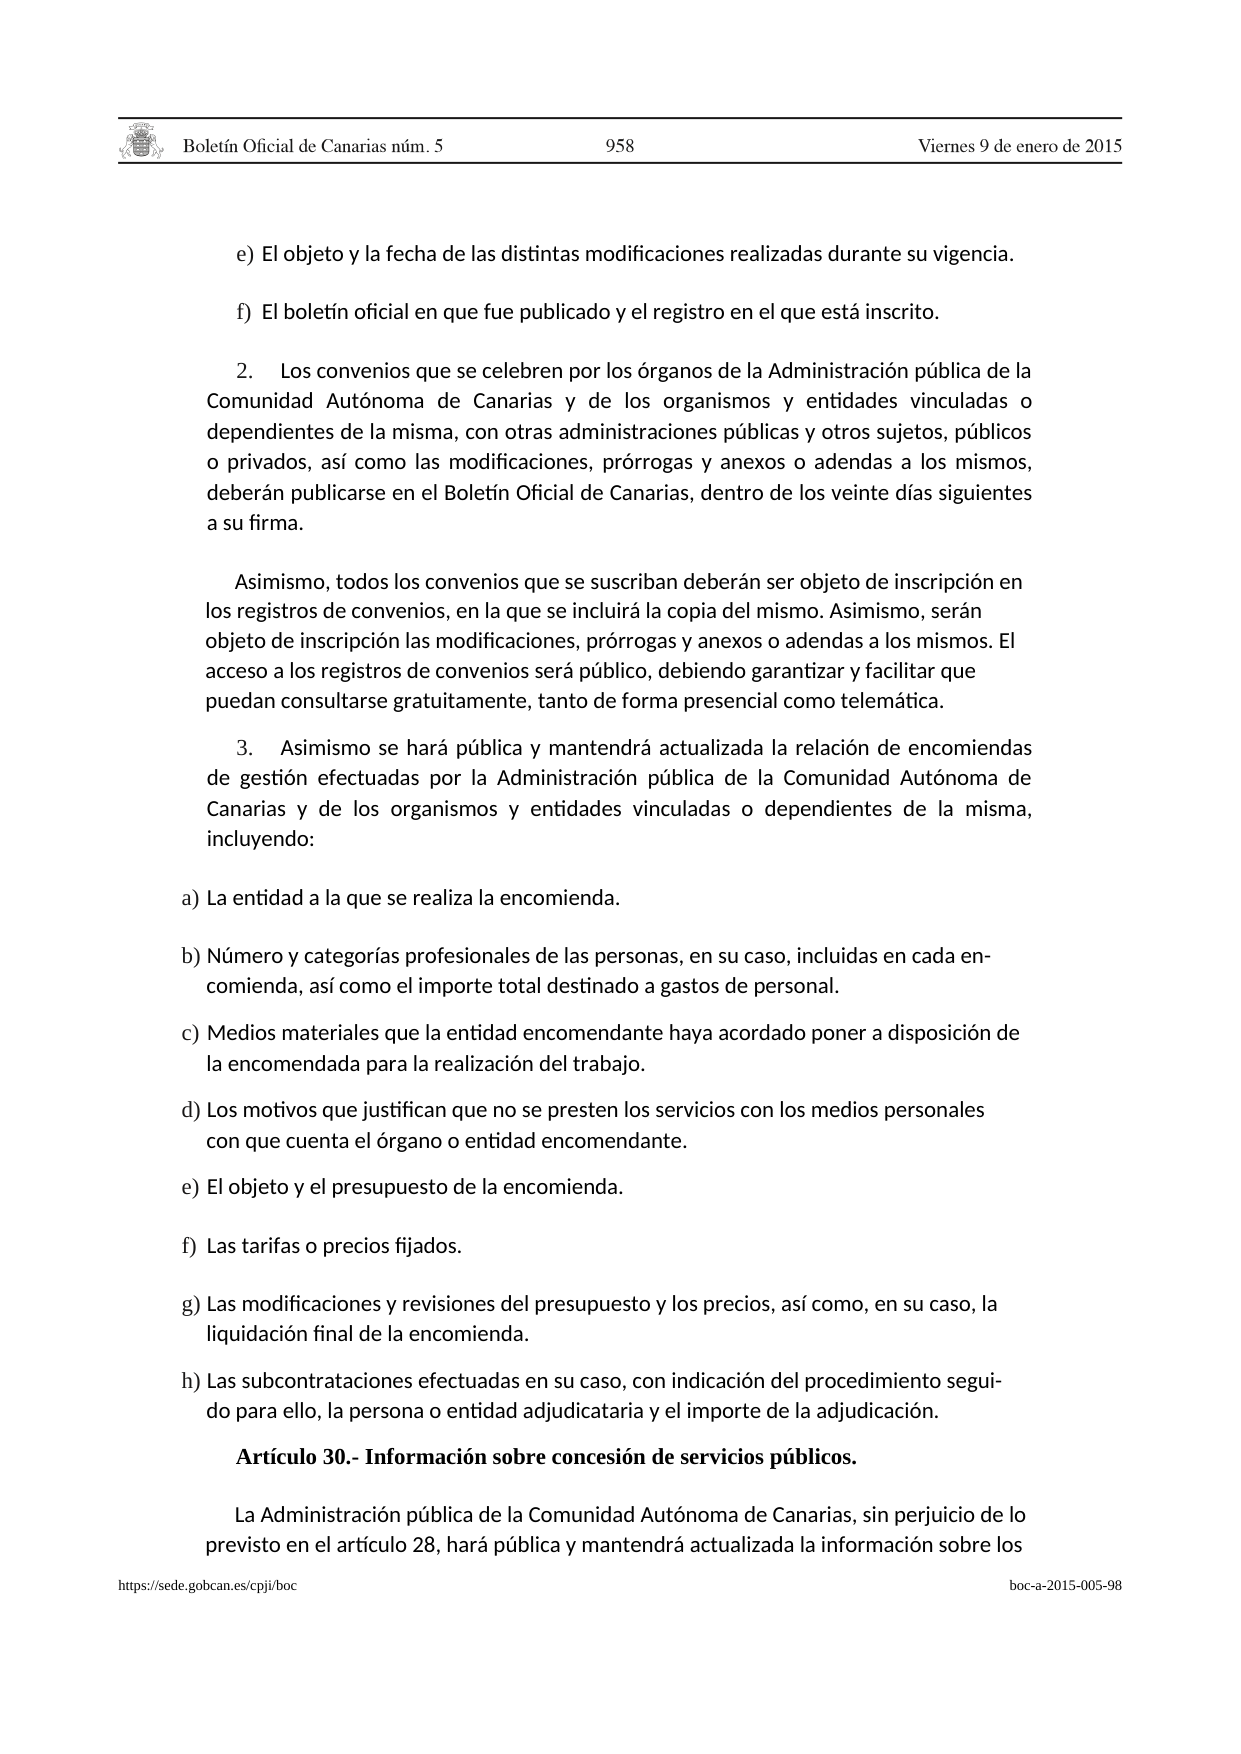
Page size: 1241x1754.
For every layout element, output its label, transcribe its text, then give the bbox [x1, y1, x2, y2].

list Las modificaciones y revisiones del presupuesto y los precios, así como, en su caso, la [181, 1289, 1034, 1317]
text do para ello, la persona o entidad adjudicataria y el importe de la adjudicación. [206, 1397, 1034, 1425]
list Las tarifas o precios fijados. [181, 1231, 1034, 1259]
list El boletín oficial en que fue publicado y el registro en el que está inscrito. [236, 297, 1034, 326]
text la encomendada para la realización del trabajo. [206, 1049, 1034, 1077]
list Los convenios que se celebren por los órganos de la Administración pública de la Comunidad Autónoma de Canarias y de los organismos y entidades vinculadas o dependientes de la misma, con otras administraciones públicas y otros sujetos, públicos o privados, así como las modificaciones, prórrogas y anexos o adendas a los mismos, deberán publicarse en el Boletín Oficial de Canarias, dentro de los veinte días siguientes a su firma. [207, 356, 1034, 536]
list El objeto y el presupuesto de la encomienda. [181, 1172, 1034, 1200]
list El objeto y la fecha de las distintas modificaciones realizadas durante su vigencia. [236, 239, 1034, 267]
list Los motivos que justifican que no se presten los servicios con los medios personales [181, 1095, 1034, 1123]
list Las subcontrataciones efectuadas en su caso, con indicación del procedimiento segui- [181, 1366, 1034, 1394]
text con que cuenta el órgano o entidad encomendante. [206, 1126, 1034, 1154]
text comienda, así como el importe total destinado a gastos de personal. [206, 972, 1034, 1000]
list La entidad a la que se realiza la encomienda. [181, 883, 1034, 911]
list Número y categorías profesionales de las personas, en su caso, incluidas en cada en- [181, 941, 1034, 969]
text Asimismo, todos los convenios que se suscriban deberán ser objeto de inscripción en los registros de convenios, en la que se incluirá la copia del mismo. Asimismo, serán objeto de inscripción las modificaciones, prórrogas y anexos o adendas a los mismos. El acceso a los registros de convenios será público, debiendo garantizar y facilitar que puedan consultarse gratuitamente, tanto de forma presencial como telemática. [205, 567, 1034, 714]
text liquidación final de la encomienda. [206, 1319, 1034, 1348]
list Medios materiales que la entidad encomendante haya acordado poner a disposición de [181, 1018, 1034, 1046]
list Asimismo se hará pública y mantendrá actualizada la relación de encomiendas de gestión efectuadas por la Administración pública de la Comunidad Autónoma de Canarias y de los organismos y entidades vinculadas o dependientes de la misma, incluyendo: [207, 733, 1034, 852]
text La Administración pública de la Comunidad Autónoma de Canarias, sin perjuicio de lo previsto en el artículo 28, hará pública y mantendrá actualizada la información sobre los [205, 1500, 1034, 1558]
text Artículo 30.- Información sobre concesión de servicios públicos. [236, 1443, 1034, 1469]
